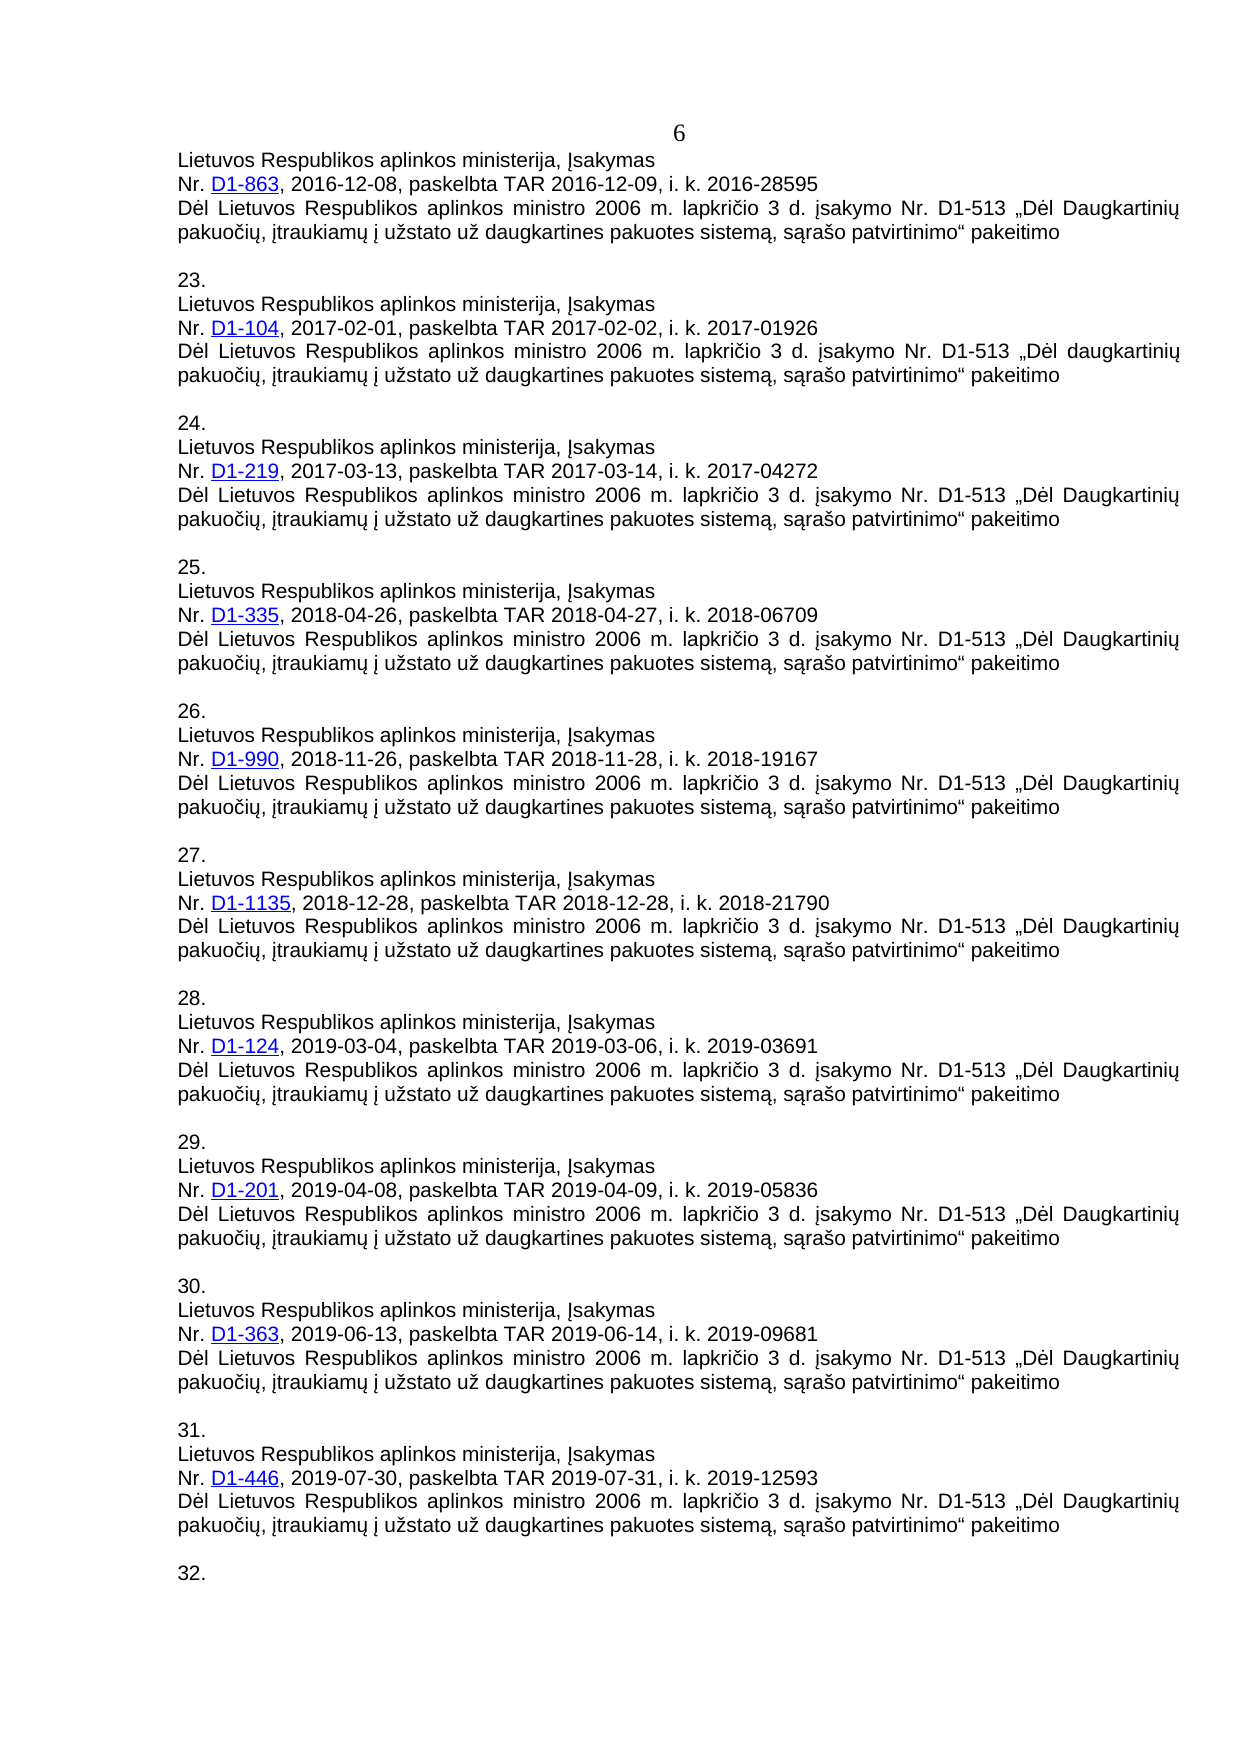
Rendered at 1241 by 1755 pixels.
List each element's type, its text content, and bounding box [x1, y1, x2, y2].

text Dėl Lietuvos Respublikos aplinkos ministro 2006 m. lapkričio 3 d. įsakymo Nr. D1-513 „Dėl Daugkartinių pakuočių, įtraukiamų į užstato už daugkartines pakuotes sistemą, sąrašo patvirtinimo“ pakeitimo [177, 1202, 1181, 1250]
text Lietuvos Respublikos aplinkos ministerija, Įsakymas [177, 723, 1181, 747]
text Dėl Lietuvos Respublikos aplinkos ministro 2006 m. lapkričio 3 d. įsakymo Nr. D1-513 „Dėl Daugkartinių pakuočių, įtraukiamų į užstato už daugkartines pakuotes sistemą, sąrašo patvirtinimo“ pakeitimo [177, 1058, 1181, 1106]
text Nr. D1-201, 2019-04-08, paskelbta TAR 2019-04-09, i. k. 2019-05836 [177, 1178, 1181, 1202]
text Nr. D1-219, 2017-03-13, paskelbta TAR 2017-03-14, i. k. 2017-04272 [177, 459, 1181, 483]
text Dėl Lietuvos Respublikos aplinkos ministro 2006 m. lapkričio 3 d. įsakymo Nr. D1-513 „Dėl Daugkartinių pakuočių, įtraukiamų į užstato už daugkartines pakuotes sistemą, sąrašo patvirtinimo“ pakeitimo [177, 483, 1181, 531]
text Nr. D1-990, 2018-11-26, paskelbta TAR 2018-11-28, i. k. 2018-19167 [177, 747, 1181, 771]
text Lietuvos Respublikos aplinkos ministerija, Įsakymas [177, 1010, 1181, 1034]
text Lietuvos Respublikos aplinkos ministerija, Įsakymas [177, 1298, 1181, 1322]
text Nr. D1-335, 2018-04-26, paskelbta TAR 2018-04-27, i. k. 2018-06709 [177, 603, 1181, 627]
text Lietuvos Respublikos aplinkos ministerija, Įsakymas [177, 579, 1181, 603]
text 25. [177, 555, 1181, 579]
text Lietuvos Respublikos aplinkos ministerija, Įsakymas [177, 1441, 1181, 1465]
text 29. [177, 1130, 1181, 1154]
text Lietuvos Respublikos aplinkos ministerija, Įsakymas [177, 866, 1181, 890]
text Nr. D1-863, 2016-12-08, paskelbta TAR 2016-12-09, i. k. 2016-28595 [177, 172, 1181, 196]
text Dėl Lietuvos Respublikos aplinkos ministro 2006 m. lapkričio 3 d. įsakymo Nr. D1-513 „Dėl Daugkartinių pakuočių, įtraukiamų į užstato už daugkartines pakuotes sistemą, sąrašo patvirtinimo“ pakeitimo [177, 196, 1181, 243]
text Nr. D1-363, 2019-06-13, paskelbta TAR 2019-06-14, i. k. 2019-09681 [177, 1322, 1181, 1346]
text Lietuvos Respublikos aplinkos ministerija, Įsakymas [177, 435, 1181, 459]
text Dėl Lietuvos Respublikos aplinkos ministro 2006 m. lapkričio 3 d. įsakymo Nr. D1-513 „Dėl Daugkartinių pakuočių, įtraukiamų į užstato už daugkartines pakuotes sistemą, sąrašo patvirtinimo“ pakeitimo [177, 771, 1181, 818]
text Dėl Lietuvos Respublikos aplinkos ministro 2006 m. lapkričio 3 d. įsakymo Nr. D1-513 „Dėl Daugkartinių pakuočių, įtraukiamų į užstato už daugkartines pakuotes sistemą, sąrašo patvirtinimo“ pakeitimo [177, 1346, 1181, 1393]
text 24. [177, 411, 1181, 435]
text 31. [177, 1417, 1181, 1441]
text Dėl Lietuvos Respublikos aplinkos ministro 2006 m. lapkričio 3 d. įsakymo Nr. D1-513 „Dėl daugkartinių pakuočių, įtraukiamų į užstato už daugkartines pakuotes sistemą, sąrašo patvirtinimo“ pakeitimo [177, 339, 1181, 387]
text 23. [177, 267, 1181, 291]
text Lietuvos Respublikos aplinkos ministerija, Įsakymas [177, 148, 1181, 172]
text 32. [177, 1561, 1181, 1585]
text Nr. D1-104, 2017-02-01, paskelbta TAR 2017-02-02, i. k. 2017-01926 [177, 315, 1181, 339]
text Lietuvos Respublikos aplinkos ministerija, Įsakymas [177, 291, 1181, 315]
text Dėl Lietuvos Respublikos aplinkos ministro 2006 m. lapkričio 3 d. įsakymo Nr. D1-513 „Dėl Daugkartinių pakuočių, įtraukiamų į užstato už daugkartines pakuotes sistemą, sąrašo patvirtinimo“ pakeitimo [177, 1489, 1181, 1537]
text 30. [177, 1274, 1181, 1298]
text Nr. D1-1135, 2018-12-28, paskelbta TAR 2018-12-28, i. k. 2018-21790 [177, 890, 1181, 914]
text Dėl Lietuvos Respublikos aplinkos ministro 2006 m. lapkričio 3 d. įsakymo Nr. D1-513 „Dėl Daugkartinių pakuočių, įtraukiamų į užstato už daugkartines pakuotes sistemą, sąrašo patvirtinimo“ pakeitimo [177, 914, 1181, 962]
text Nr. D1-124, 2019-03-04, paskelbta TAR 2019-03-06, i. k. 2019-03691 [177, 1034, 1181, 1058]
text Lietuvos Respublikos aplinkos ministerija, Įsakymas [177, 1154, 1181, 1178]
text Nr. D1-446, 2019-07-30, paskelbta TAR 2019-07-31, i. k. 2019-12593 [177, 1465, 1181, 1489]
text 27. [177, 842, 1181, 866]
text 28. [177, 986, 1181, 1010]
text 26. [177, 699, 1181, 723]
text Dėl Lietuvos Respublikos aplinkos ministro 2006 m. lapkričio 3 d. įsakymo Nr. D1-513 „Dėl Daugkartinių pakuočių, įtraukiamų į užstato už daugkartines pakuotes sistemą, sąrašo patvirtinimo“ pakeitimo [177, 627, 1181, 675]
